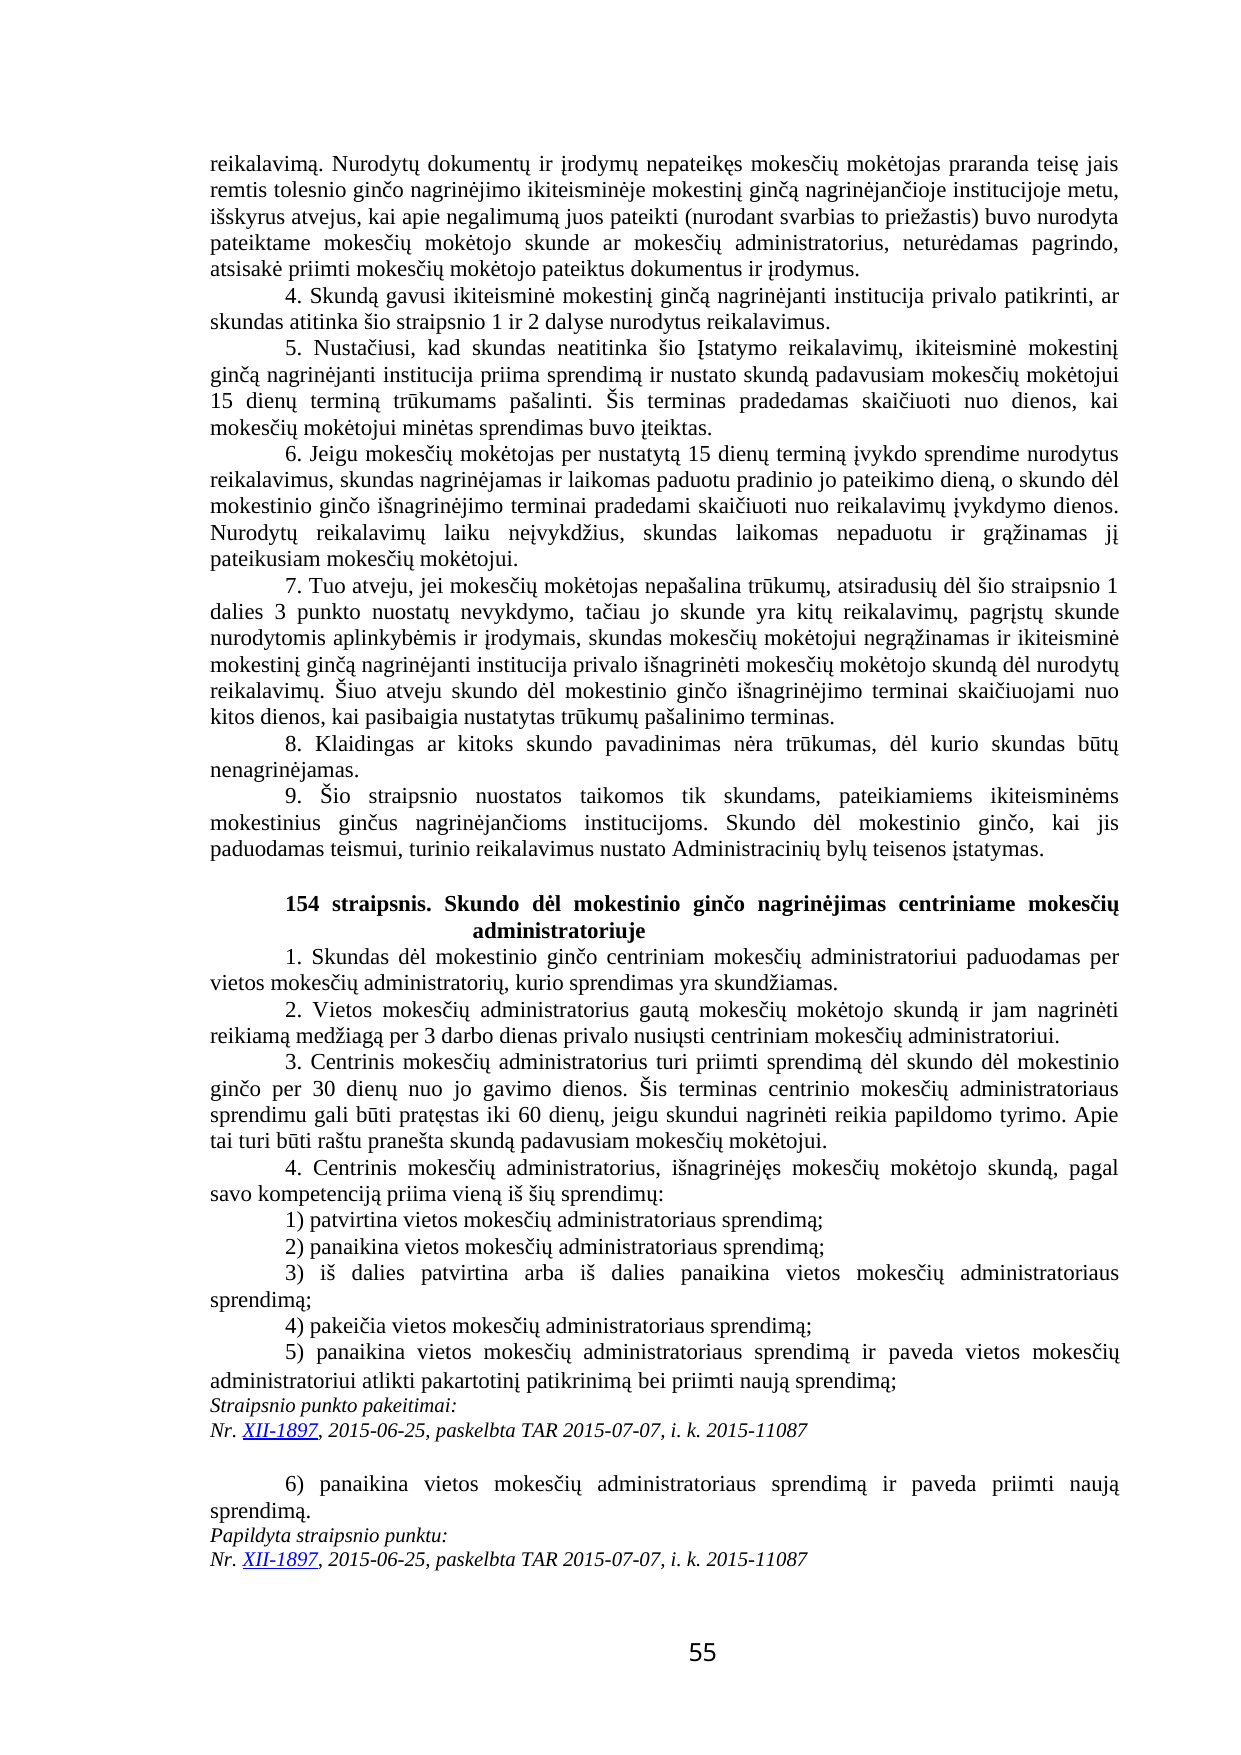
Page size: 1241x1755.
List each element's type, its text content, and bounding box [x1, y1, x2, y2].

text 9. Šio straipsnio nuostatos taikomos tik skundams, pateikiamiems ikiteisminėms mokestinius ginčus nagrinėjančioms institucijoms. Skundo dėl mokestinio ginčo, kai jis paduodamas teismui, turinio reikalavimus nustato Administracinių bylų teisenos įstatymas. [210, 782, 1120, 862]
text Nr. XII-1897, 2015-06-25, paskelbta TAR 2015-07-07, i. k. 2015-11087 [210, 1417, 1120, 1442]
text 4. Skundą gavusi ikiteisminė mokestinį ginčą nagrinėjanti institucija privalo patikrinti, ar skundas atitinka šio straipsnio 1 ir 2 dalyse nurodytus reikalavimus. [210, 282, 1120, 334]
text 6) panaikina vietos mokesčių administratoriaus sprendimą ir paveda priimti naują sprendimą. [210, 1470, 1120, 1523]
text 2) panaikina vietos mokesčių administratoriaus sprendimą; [210, 1233, 1120, 1259]
text 8. Klaidingas ar kitoks skundo pavadinimas nėra trūkumas, dėl kurio skundas būtų nenagrinėjamas. [210, 730, 1120, 782]
text Straipsnio punkto pakeitimai: [210, 1393, 1120, 1417]
text 5) panaikina vietos mokesčių administratoriaus sprendimą ir paveda vietos mokesčių administratoriui atlikti pakartotinį patikrinimą bei priimti naują sprendimą; [210, 1338, 1120, 1393]
text reikalavimą. Nurodytų dokumentų ir įrodymų nepateikęs mokesčių mokėtojas praranda teisę jais remtis tolesnio ginčo nagrinėjimo ikiteisminėje mokestinį ginčą nagrinėjančioje institucijoje metu, išskyrus atvejus, kai apie negalimumą juos pateikti (nurodant svarbias to priežastis) buvo nurodyta pateiktame mokesčių mokėtojo skunde ar mokesčių administratorius, neturėdamas pagrindo, atsisakė priimti mokesčių mokėtojo pateiktus dokumentus ir įrodymus. [210, 150, 1120, 282]
text 154 straipsnis. Skundo dėl mokestinio ginčo nagrinėjimas centriniame mokesčių administratoriuje [285, 890, 1120, 943]
text 5. Nustačiusi, kad skundas neatitinka šio Įstatymo reikalavimų, ikiteisminė mokestinį ginčą nagrinėjanti institucija priima sprendimą ir nustato skundą padavusiam mokesčių mokėtojui 15 dienų terminą trūkumams pašalinti. Šis terminas pradedamas skaičiuoti nuo dienos, kai mokesčių mokėtojui minėtas sprendimas buvo įteiktas. [210, 334, 1120, 440]
text 2. Vietos mokesčių administratorius gautą mokesčių mokėtojo skundą ir jam nagrinėti reikiamą medžiagą per 3 darbo dienas privalo nusiųsti centriniam mokesčių administratoriui. [210, 996, 1120, 1048]
text 3) iš dalies patvirtina arba iš dalies panaikina vietos mokesčių administratoriaus sprendimą; [210, 1259, 1120, 1312]
text 6. Jeigu mokesčių mokėtojas per nustatytą 15 dienų terminą įvykdo sprendime nurodytus reikalavimus, skundas nagrinėjamas ir laikomas paduotu pradinio jo pateikimo dieną, o skundo dėl mokestinio ginčo išnagrinėjimo terminai pradedami skaičiuoti nuo reikalavimų įvykdymo dienos. Nurodytų reikalavimų laiku neįvykdžius, skundas laikomas nepaduotu ir grąžinamas jį pateikusiam mokesčių mokėtojui. [210, 440, 1120, 572]
text 4. Centrinis mokesčių administratorius, išnagrinėjęs mokesčių mokėtojo skundą, pagal savo kompetenciją priima vieną iš šių sprendimų: [210, 1154, 1120, 1207]
text 4) pakeičia vietos mokesčių administratoriaus sprendimą; [210, 1312, 1120, 1338]
text 7. Tuo atveju, jei mokesčių mokėtojas nepašalina trūkumų, atsiradusių dėl šio straipsnio 1 dalies 3 punkto nuostatų nevykdymo, tačiau jo skunde yra kitų reikalavimų, pagrįstų skunde nurodytomis aplinkybėmis ir įrodymais, skundas mokesčių mokėtojui negrąžinamas ir ikiteisminė mokestinį ginčą nagrinėjanti institucija privalo išnagrinėti mokesčių mokėtojo skundą dėl nurodytų reikalavimų. Šiuo atveju skundo dėl mokestinio ginčo išnagrinėjimo terminai skaičiuojami nuo kitos dienos, kai pasibaigia nustatytas trūkumų pašalinimo terminas. [210, 572, 1120, 730]
text 1) patvirtina vietos mokesčių administratoriaus sprendimą; [210, 1207, 1120, 1233]
text 1. Skundas dėl mokestinio ginčo centriniam mokesčių administratoriui paduodamas per vietos mokesčių administratorių, kurio sprendimas yra skundžiamas. [210, 943, 1120, 996]
text 3. Centrinis mokesčių administratorius turi priimti sprendimą dėl skundo dėl mokestinio ginčo per 30 dienų nuo jo gavimo dienos. Šis terminas centrinio mokesčių administratoriaus sprendimu gali būti pratęstas iki 60 dienų, jeigu skundui nagrinėti reikia papildomo tyrimo. Apie tai turi būti raštu pranešta skundą padavusiam mokesčių mokėtojui. [210, 1048, 1120, 1154]
text Nr. XII-1897, 2015-06-25, paskelbta TAR 2015-07-07, i. k. 2015-11087 [210, 1547, 1120, 1571]
text Papildyta straipsnio punktu: [210, 1523, 1120, 1547]
